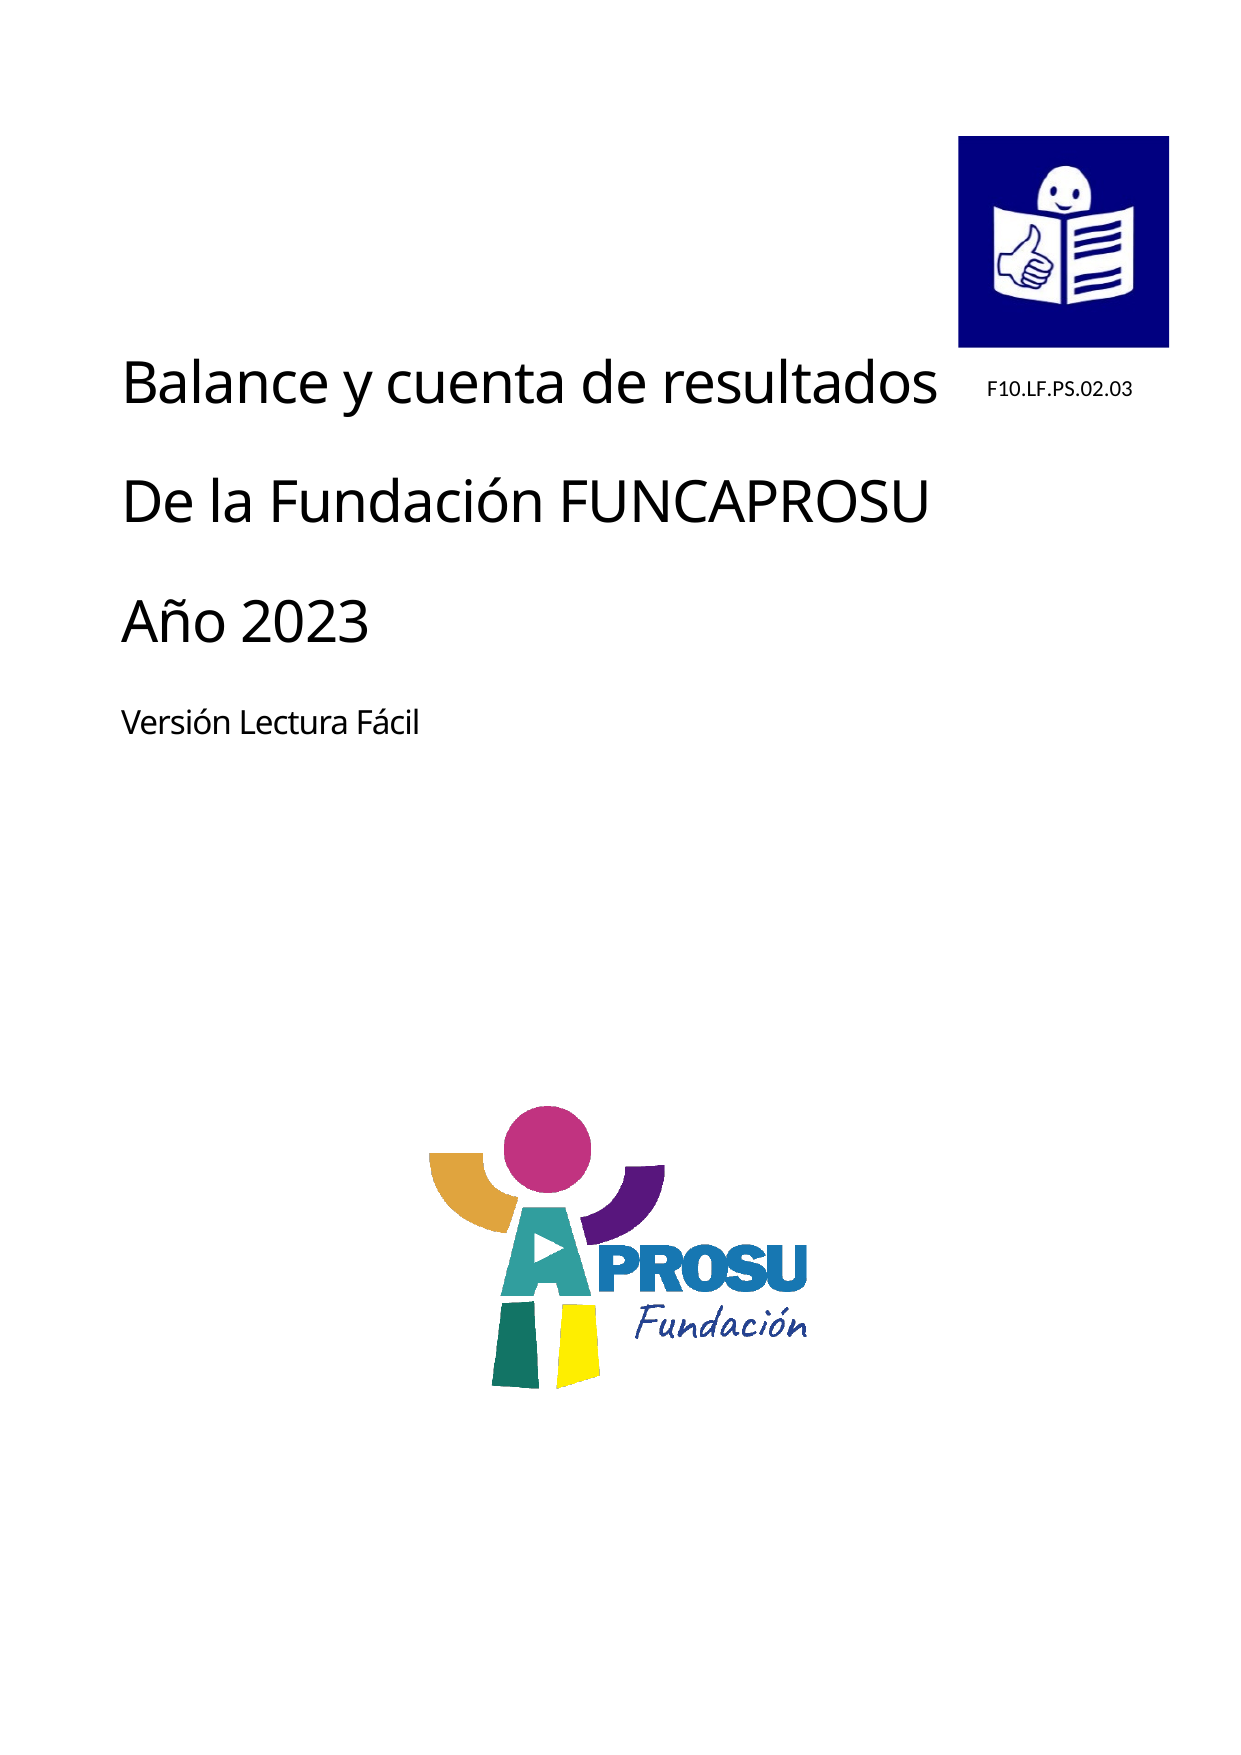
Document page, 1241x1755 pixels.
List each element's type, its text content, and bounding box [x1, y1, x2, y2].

text De la Fundación FUNCAPROSU [121, 461, 1122, 540]
text Balance y cuenta de resultados [121, 341, 1152, 421]
text Versión Lectura Fácil [121, 699, 1122, 744]
text Año 2023 [121, 580, 1122, 659]
text F10.LF.PS.02.03 [987, 374, 1137, 402]
